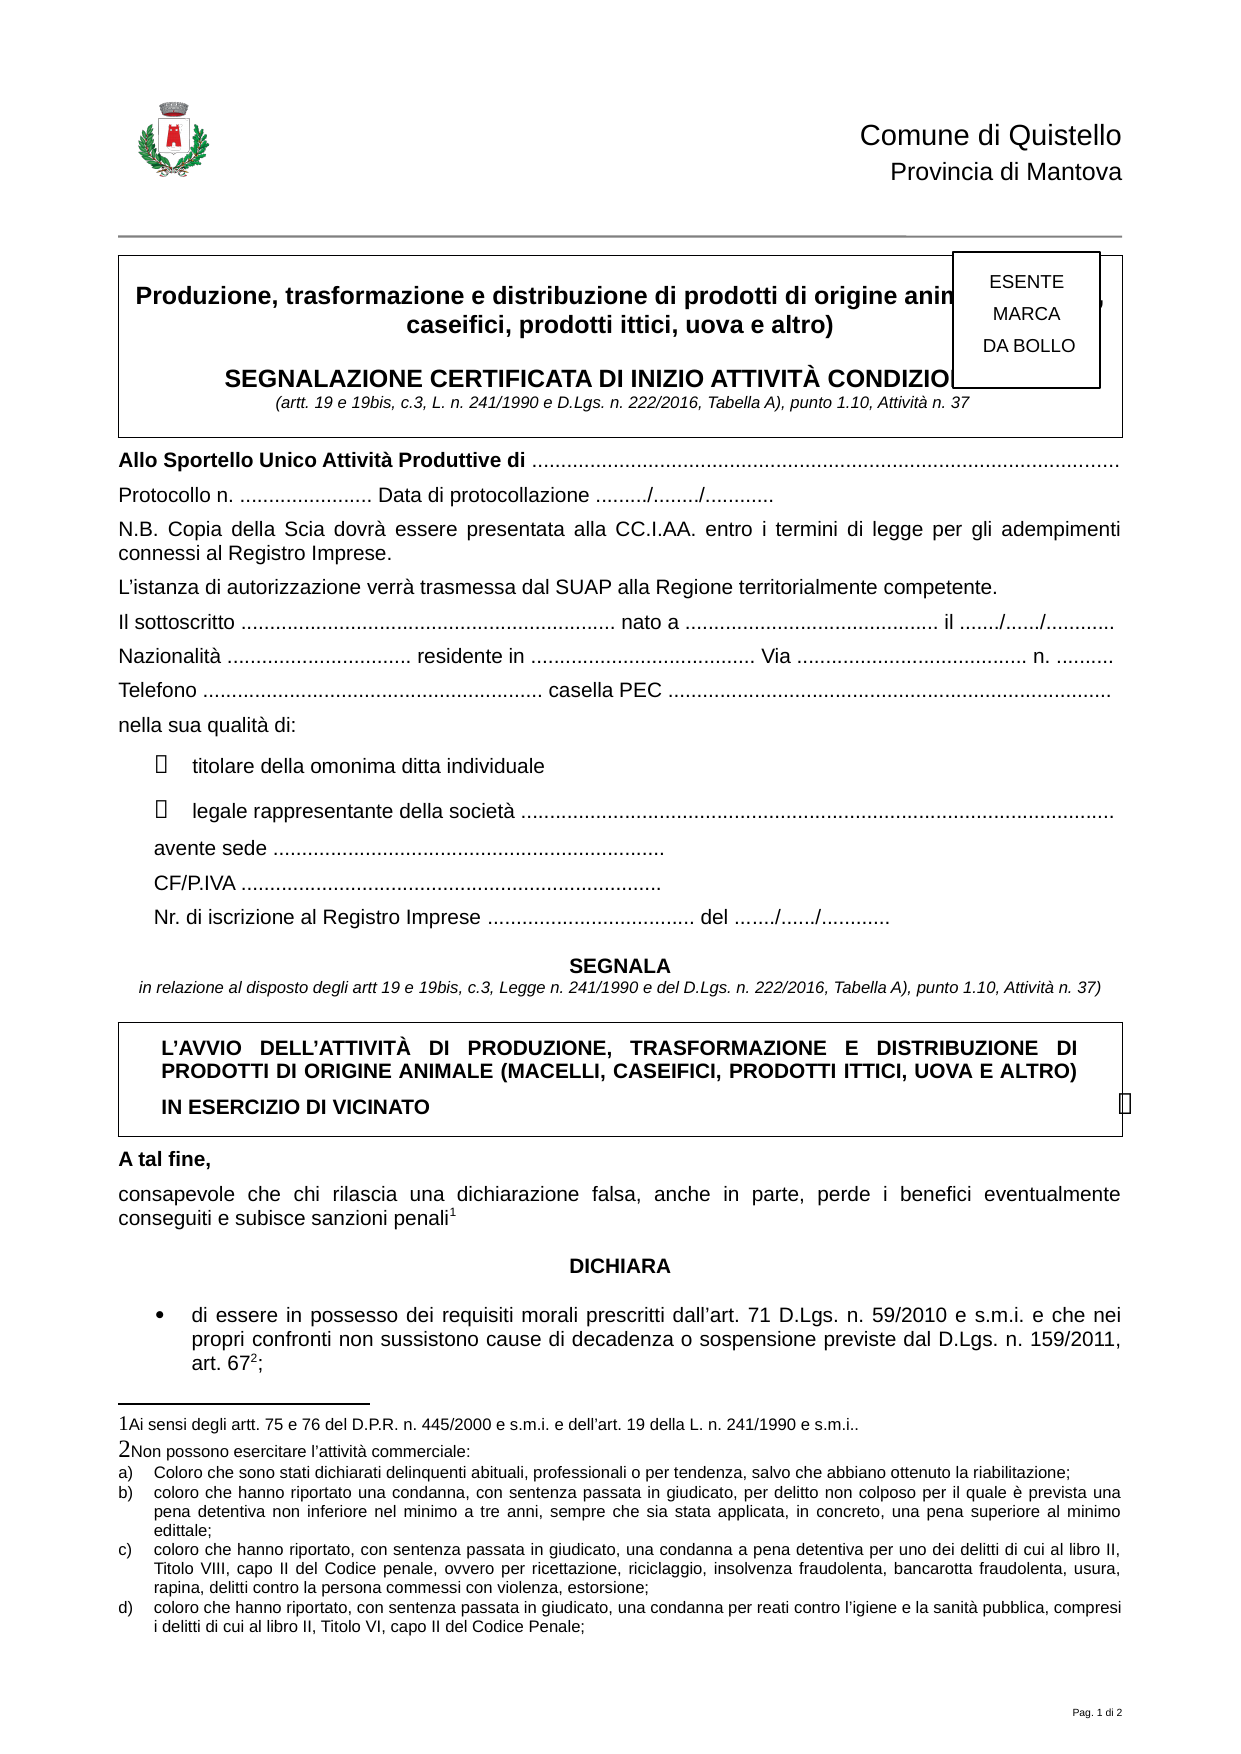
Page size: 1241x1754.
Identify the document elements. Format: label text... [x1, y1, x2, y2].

text Nr. di iscrizione al Registro Imprese .................................... del ......./....../............ [153, 905, 1122, 929]
list coloro che hanno riportato, con sentenza passata in giudicato, una condanna a pena detentiva per uno dei delitti di cui al libro II, Titolo VIII, capo II del Codice penale, ovvero per ricettazione, riciclaggio, insolvenza fraudolenta, bancarotta fraudolenta, usura, rapina, delitti contro la persona commessi con violenza, estorsione; [118, 1540, 1122, 1597]
list coloro che hanno riportato una condanna, con sentenza passata in giudicato, per delitto non colposo per il quale è prevista una pena detentiva non inferiore nel minimo a tre anni, sempre che sia stata applicata, in concreto, una pena superiore al minimo edittale; [118, 1482, 1122, 1540]
text SEGNALA [118, 954, 1122, 978]
text CF/P.IVA ......................................................................... [153, 870, 1122, 894]
text  titolare della omonima ditta individuale [153, 747, 1122, 781]
text  legale rappresentante della società ....................................................................................................... [153, 792, 1122, 826]
list Coloro che sono stati dichiarati delinquenti abituali, professionali o per tendenza, salvo che abbiano ottenuto la riabilitazione; [118, 1463, 1122, 1482]
text nella sua qualità di: [118, 713, 1122, 737]
text Protocollo n. ....................... Data di protocollazione ........./......../............ [118, 482, 1122, 506]
text DICHIARA [118, 1254, 1122, 1278]
text Ai sensi degli artt. 75 e 76 del D.P.R. n. 445/2000 e s.m.i. e dell’art. 19 della L. n. 241/1990 e s.m.i.. [118, 1411, 1122, 1434]
text in relazione al disposto degli artt 19 e 19bis, c.3, Legge n. 241/1990 e del D.Lgs. n. 222/2016, Tabella A), punto 1.10, Attività n. 37) [118, 978, 1122, 997]
text Telefono ........................................................... casella PEC ............................................................................. [118, 678, 1122, 702]
text Nazionalità ................................ residente in ....................................... Via ........................................ n. .......... [118, 644, 1122, 668]
table_header L’AVVIO DELL’ATTIVITÀ DI PRODUZIONE, TRASFORMAZIONE E DISTRIBUZIONE DI PRODOTTI DI ORIGINE ANIMALE (MACELLI, CASEIFICI, PRODOTTI ITTICI, UOVA E ALTRO) IN ESERCIZIO DI VICINATO  [119, 1023, 1122, 1136]
text L’istanza di autorizzazione verrà trasmessa dal SUAP alla Regione territorialmente competente. [118, 575, 1122, 599]
text N.B. Copia della Scia dovrà essere presentata alla CC.I.AA. entro i termini di legge per gli adempimenti connessi al Registro Imprese. [118, 517, 1122, 565]
text Comune di Quistello [224, 118, 1122, 152]
text Il sottoscritto ................................................................. nato a ............................................ il ......./....../............ [118, 609, 1122, 633]
picture [122, 87, 224, 219]
text A tal fine, [118, 1147, 1122, 1171]
table_header Produzione, trasformazione e distribuzione di prodotti di origine animale (macelli, caseifici, prodotti ittici, uova e altro) SEGNALAZIONE CERTIFICATA DI INIZIO ATTIVITÀ CONDIZIONATA (artt. 19 e 19bis, c.3, L. n. 241/1990 e D.Lgs. n. 222/2016, Tabella A), punto 1.10, Attività n. 37 [119, 256, 1122, 437]
list di essere in possesso dei requisiti morali prescritti dall’art. 71 D.Lgs. n. 59/2010 e s.m.i. e che nei propri confronti non sussistono cause di decadenza o sospensione previste dal D.Lgs. n. 159/2011, art. 67; [156, 1303, 1122, 1375]
text Provincia di Mantova [224, 157, 1122, 185]
list Non possono esercitare l’attività commerciale: [118, 1434, 1122, 1463]
text avente sede .................................................................... [153, 836, 1122, 860]
list coloro che hanno riportato, con sentenza passata in giudicato, una condanna per reati contro l’igiene e la sanità pubblica, compresi i delitti di cui al libro II, Titolo VI, capo II del Codice Penale; [118, 1597, 1122, 1636]
text consapevole che chi rilascia una dichiarazione falsa, anche in parte, perde i benefici eventualmente conseguiti e subisce sanzioni penali [118, 1181, 1122, 1229]
text Allo Sportello Unico Attività Produttive di [118, 448, 1122, 472]
